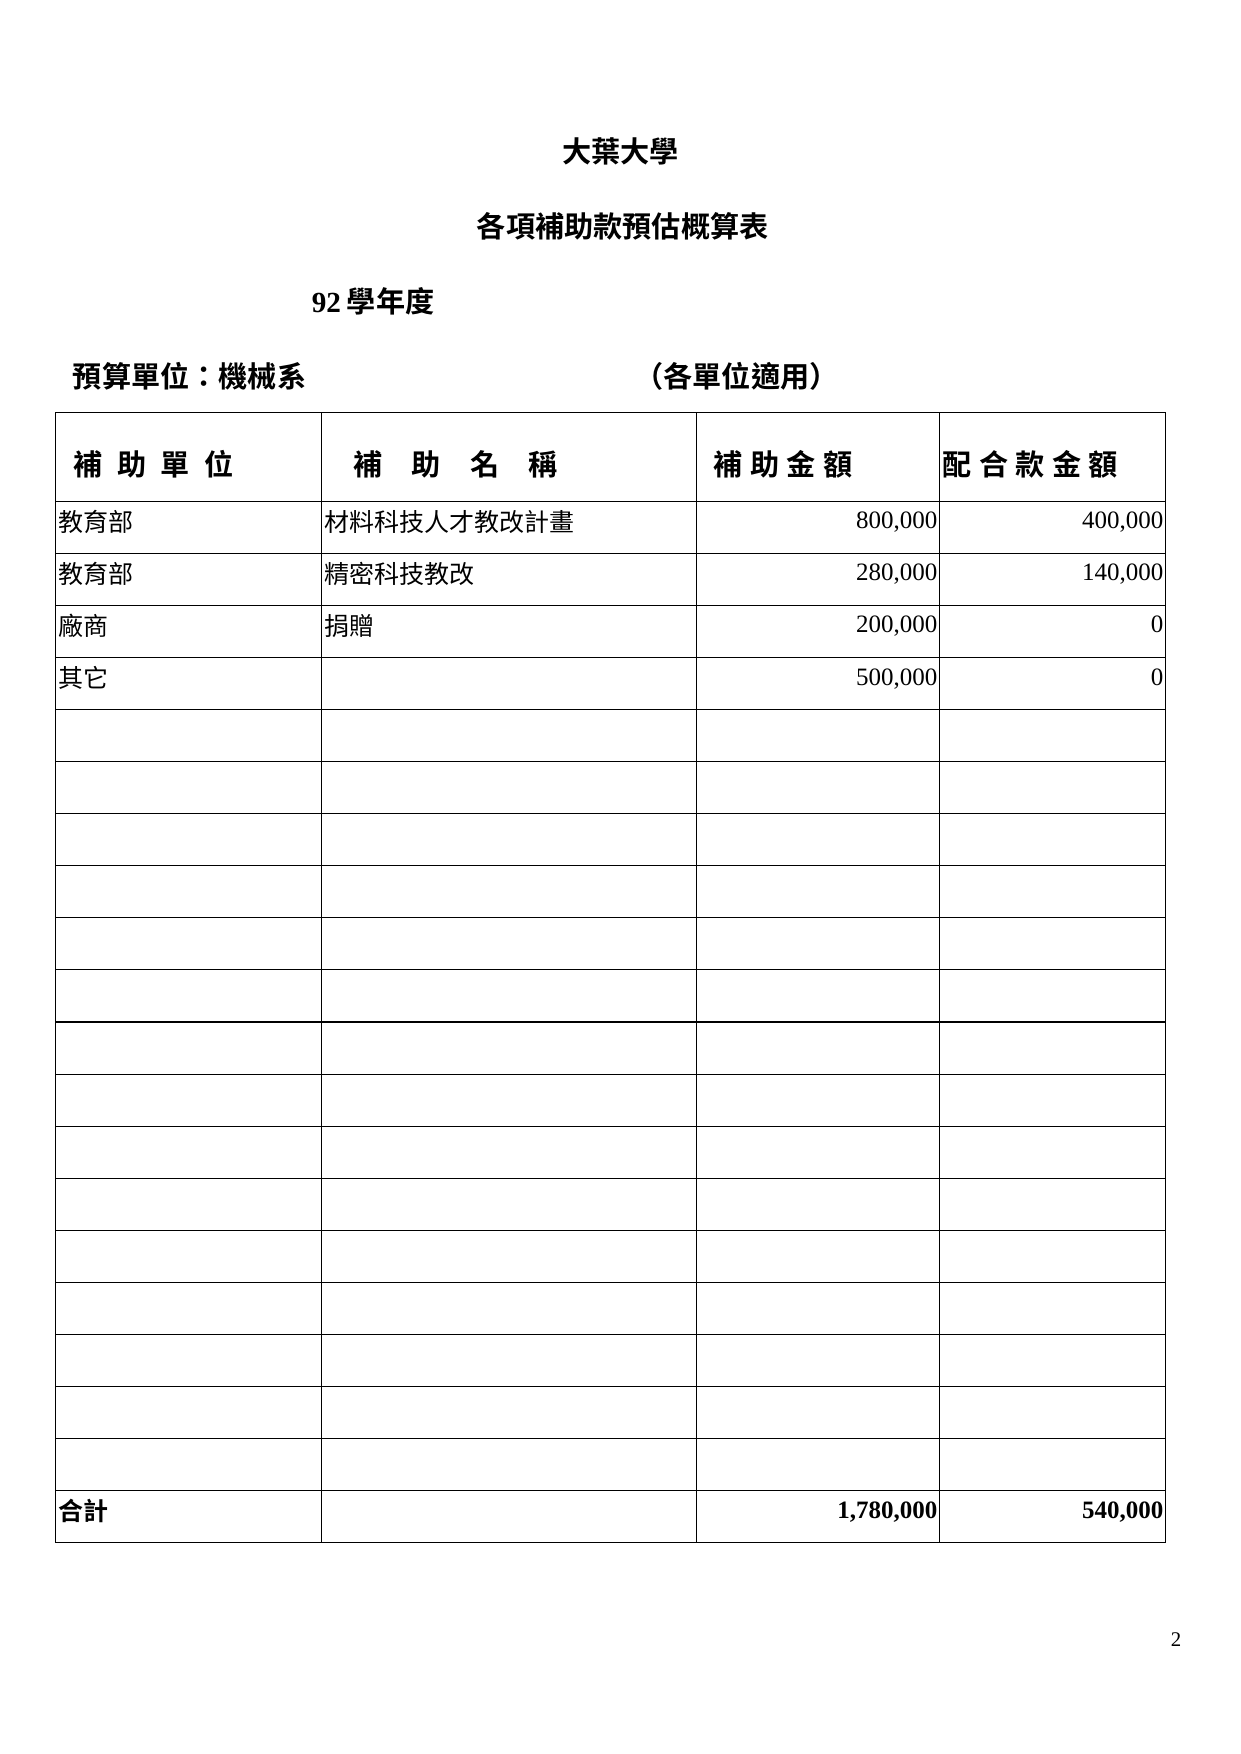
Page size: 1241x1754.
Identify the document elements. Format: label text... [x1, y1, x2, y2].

table_cell [322, 866, 696, 917]
table_cell 精密科技教改 [322, 554, 696, 605]
table_cell [697, 1127, 939, 1178]
table_cell [322, 1335, 696, 1386]
table_cell [697, 762, 939, 813]
table_cell 捐贈 [322, 606, 696, 657]
table_cell [697, 1023, 939, 1073]
table_cell [940, 1179, 1165, 1230]
table_cell [940, 1023, 1165, 1073]
table_cell [322, 1439, 696, 1490]
table_cell [322, 762, 696, 813]
table_cell [697, 970, 939, 1021]
table_header 配 合 款 金 額 [940, 413, 1165, 501]
table_cell [697, 814, 939, 865]
table_header 補 助 單 位 [56, 413, 321, 501]
table_cell [697, 1387, 939, 1438]
table_cell 0 [940, 606, 1165, 657]
table_cell [322, 710, 696, 761]
table_cell 1,780,000 [697, 1491, 939, 1542]
table_cell [697, 1231, 939, 1282]
table_cell [697, 1179, 939, 1230]
table_cell 合計 [56, 1491, 321, 1542]
table_cell [940, 866, 1165, 917]
table_cell [322, 918, 696, 969]
table_cell [322, 814, 696, 865]
table_cell 其它 [56, 658, 321, 709]
table_cell 280,000 [697, 554, 939, 605]
table_cell [322, 1075, 696, 1126]
table_cell [322, 1023, 696, 1073]
text 大葉大學 [59, 112, 1181, 187]
table_cell 540,000 [940, 1491, 1165, 1542]
table_cell 教育部 [56, 554, 321, 605]
table_cell [940, 762, 1165, 813]
table_cell [322, 1283, 696, 1334]
table_cell [940, 1075, 1165, 1126]
table_cell [940, 1439, 1165, 1490]
table_cell [940, 918, 1165, 969]
table_cell 800,000 [697, 502, 939, 553]
table_cell [56, 970, 321, 1021]
table_cell 140,000 [940, 554, 1165, 605]
table_cell 200,000 [697, 606, 939, 657]
table_cell [56, 918, 321, 969]
text 92學年度 [64, 262, 1181, 337]
table_cell [940, 1387, 1165, 1438]
table_cell [940, 1283, 1165, 1334]
table_cell 500,000 [697, 658, 939, 709]
table_header 補 助 名 稱 [322, 413, 696, 501]
table_cell [56, 1335, 321, 1386]
table_cell [940, 1127, 1165, 1178]
table_cell [697, 918, 939, 969]
table_cell [322, 658, 696, 709]
table_cell [322, 1127, 696, 1178]
table_cell [697, 1439, 939, 1490]
table_cell [322, 970, 696, 1021]
table_cell [322, 1179, 696, 1230]
table_cell 廠商 [56, 606, 321, 657]
table_cell 教育部 [56, 502, 321, 553]
table_cell [697, 1075, 939, 1126]
table_cell [940, 1231, 1165, 1282]
table_cell [940, 1335, 1165, 1386]
table_cell [56, 1127, 321, 1178]
table_cell [56, 1179, 321, 1230]
table_cell [697, 710, 939, 761]
table_cell [56, 1387, 321, 1438]
table_cell [56, 866, 321, 917]
table_cell [56, 814, 321, 865]
text 預算單位：機械系 （各單位適用） [59, 337, 1181, 412]
table_cell [697, 1283, 939, 1334]
table_cell [322, 1231, 696, 1282]
table_cell [697, 866, 939, 917]
table_cell [56, 1231, 321, 1282]
table_cell 0 [940, 658, 1165, 709]
table_cell [56, 762, 321, 813]
table_cell [56, 710, 321, 761]
table_cell [322, 1387, 696, 1438]
table_cell [56, 1283, 321, 1334]
table_cell [940, 814, 1165, 865]
text 各項補助款預估概算表 [64, 187, 1181, 262]
table_cell [697, 1335, 939, 1386]
table_cell [56, 1023, 321, 1073]
table_cell [940, 710, 1165, 761]
table_header 補 助 金 額 [697, 413, 939, 501]
table_cell 400,000 [940, 502, 1165, 553]
table_cell 材料科技人才教改計畫 [322, 502, 696, 553]
table_cell [56, 1439, 321, 1490]
table_cell [940, 970, 1165, 1021]
table_cell [56, 1075, 321, 1126]
table_cell [322, 1491, 696, 1542]
